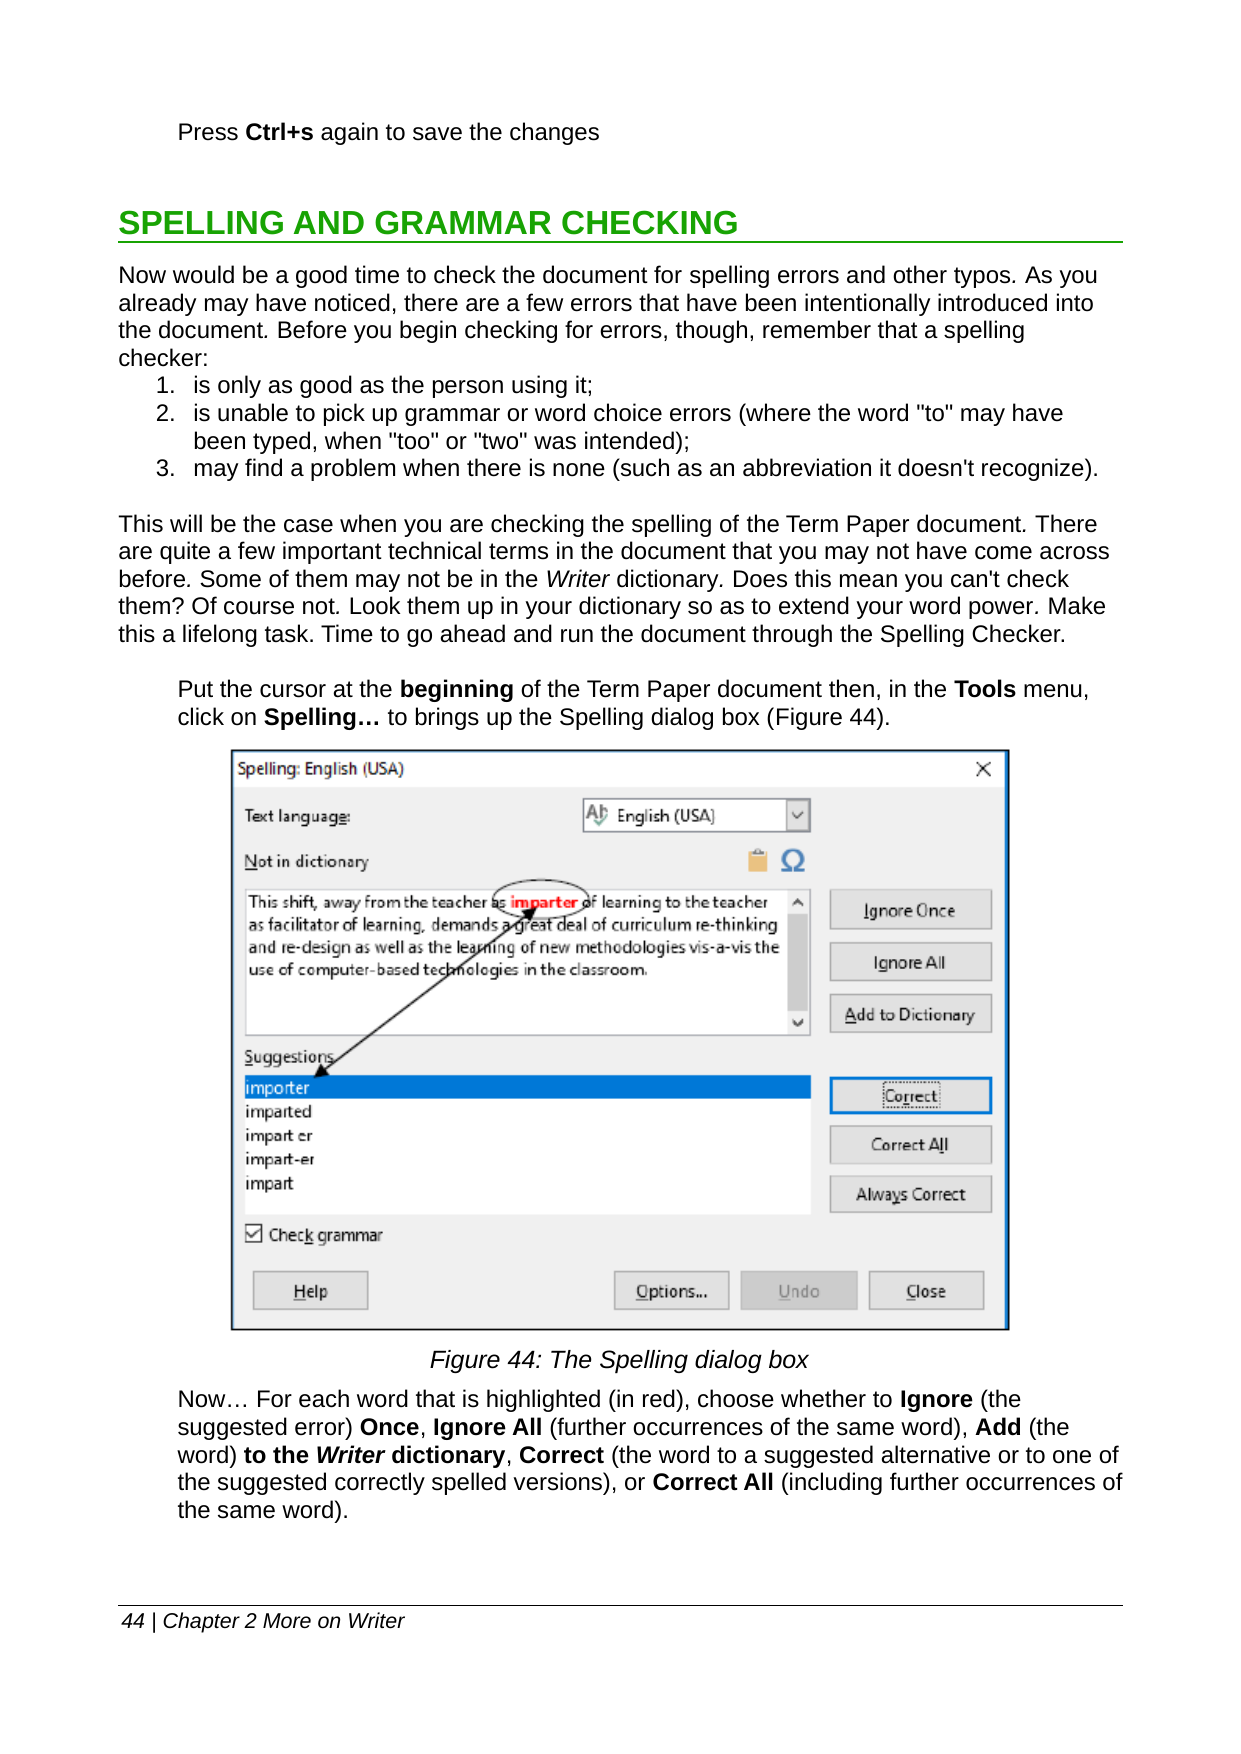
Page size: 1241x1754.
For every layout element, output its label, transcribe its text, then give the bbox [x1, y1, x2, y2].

text Put the cursor at the beginning of the Term Paper document then, in the Tools menu, click on Spelling… to brings up the Spelling dialog box (Figure 44). [177, 675, 1123, 730]
picture [225, 742, 1016, 1340]
text Press Ctrl+s again to save the changes [177, 118, 1123, 146]
text This will be the case when you are checking the spelling of the Term Paper document. There are quite a few important technical terms in the document that you may not have come across before. Some of them may not be in the Writer dictionary. Does this mean you can't check them? Of course not. Look them up in your dictionary so as to extend your word power. Make this a lifelong task. Time to go ahead and run the document through the Spelling Checker. [118, 509, 1123, 647]
subtitle SPELLING AND GRAMMAR CHECKING [118, 203, 1123, 241]
list is only as good as the person using it; [156, 371, 1123, 399]
list may find a problem when there is none (such as an abbreviation it doesn't recognize). [156, 454, 1123, 482]
text Now would be a good time to check the document for spelling errors and other typos. As you already may have noticed, there are a few errors that have been intentionally introduced into the document. Before you begin checking for errors, though, remember that a spelling checker: [118, 261, 1123, 371]
text Now… For each word that is highlighted (in red), choose whether to Ignore (the suggested error) Once, Ignore All (further occurrences of the same word), Add (the word) to the Writer dictionary, Correct (the word to a suggested alternative or to one of the suggested correctly spelled versions), or Correct All (including further occurrences of the same word). [177, 1385, 1123, 1523]
list is unable to pick up grammar or word choice errors (where the word "to" may have been typed, when "too" or "two" was intended); [156, 399, 1123, 454]
text Figure 44: The Spelling dialog box [225, 1340, 1016, 1373]
